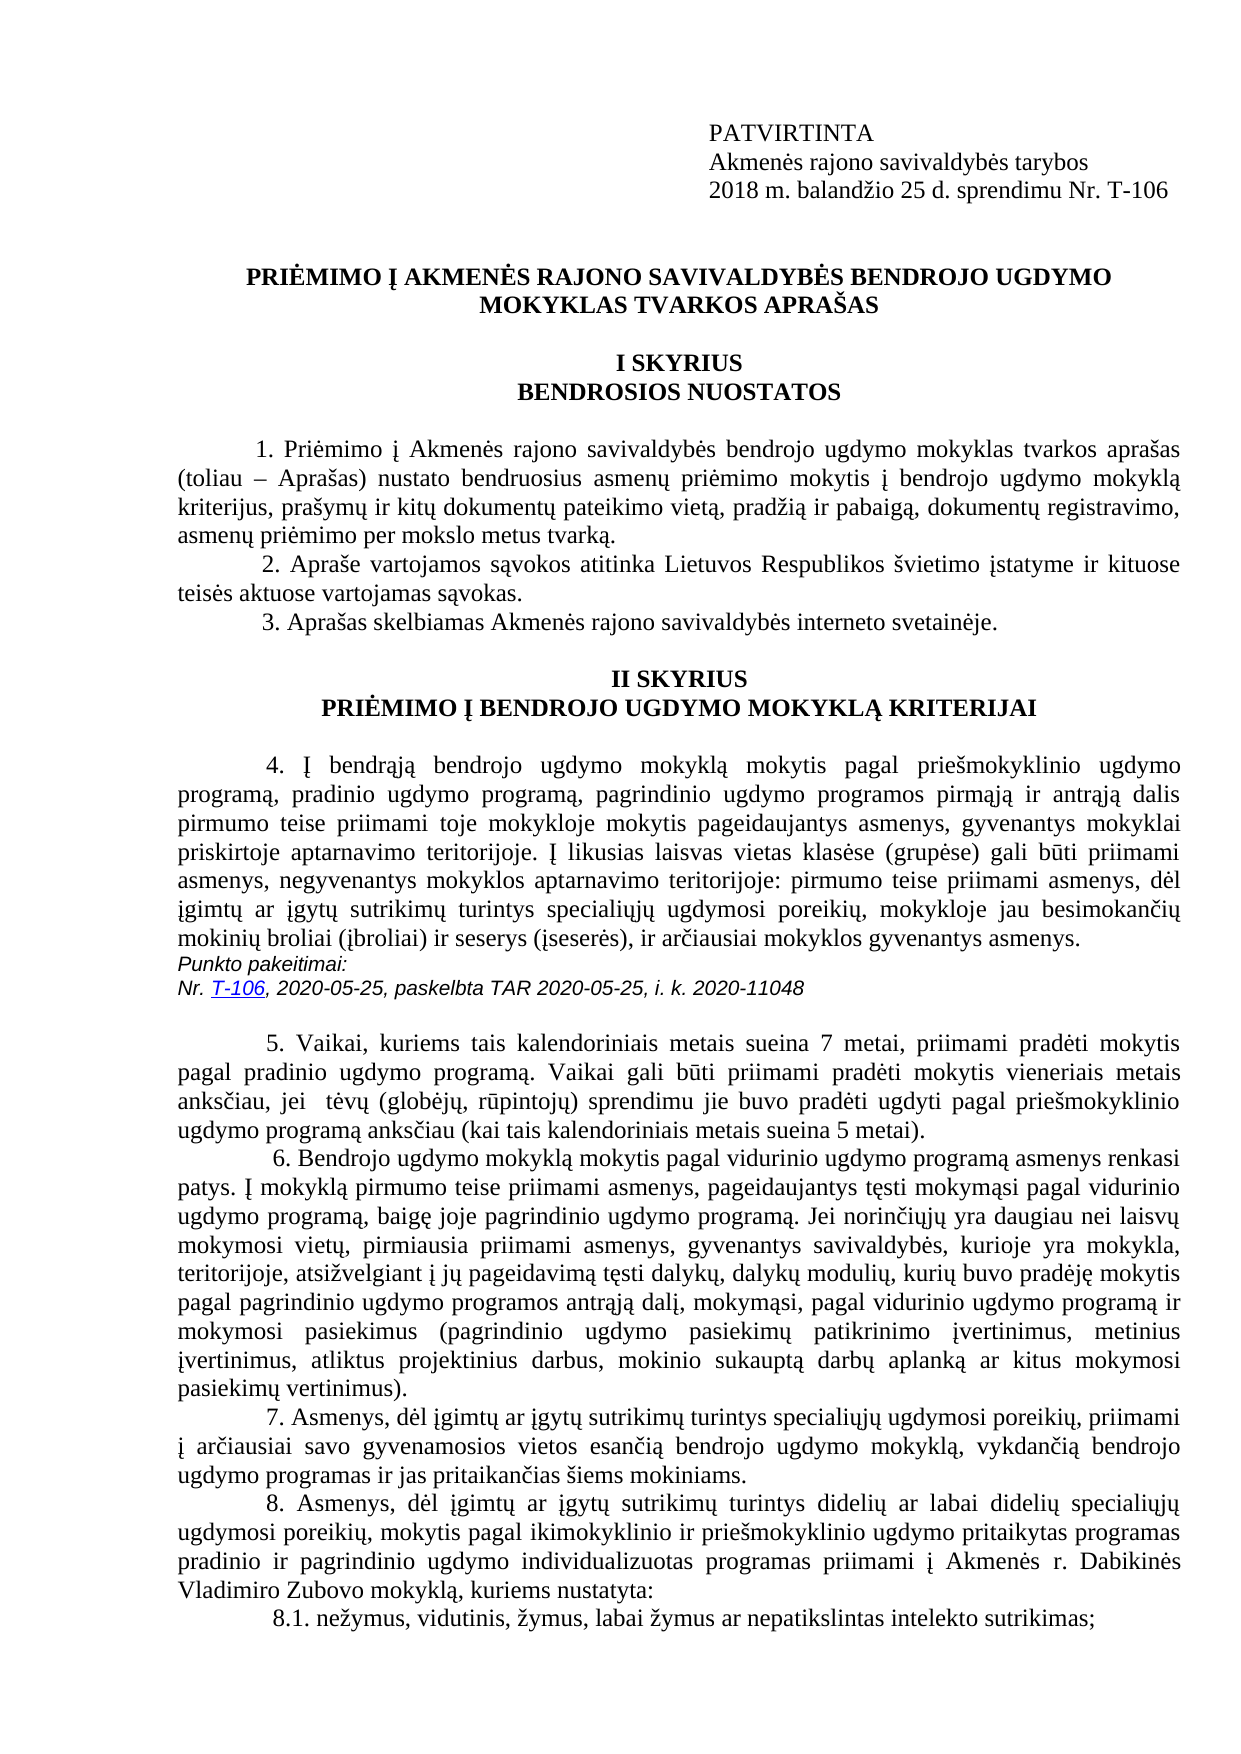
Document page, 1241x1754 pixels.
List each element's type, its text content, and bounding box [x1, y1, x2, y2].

text 2. Apraše vartojamos sąvokos atitinka Lietuvos Respublikos švietimo įstatyme ir kituose teisės aktuose vartojamas sąvokas. [177, 549, 1181, 607]
text 8. Asmenys, dėl įgimtų ar įgytų sutrikimų turintys didelių ar labai didelių specialiųjų ugdymosi poreikių, mokytis pagal ikimokyklinio ir priešmokyklinio ugdymo pritaikytas programas pradinio ir pagrindinio ugdymo individualizuotas programas priimami į Akmenės r. Dabikinės Vladimiro Zubovo mokyklą, kuriems nustatyta: [177, 1488, 1181, 1603]
text BENDROSIOS NUOSTATOS [177, 377, 1181, 406]
text I SKYRIUS [177, 348, 1181, 377]
text 4. Į bendrąją bendrojo ugdymo mokyklą mokytis pagal priešmokyklinio ugdymo programą, pradinio ugdymo programą, pagrindinio ugdymo programos pirmąją ir antrąją dalis pirmumo teise priimami toje mokykloje mokytis pageidaujantys asmenys, gyvenantys mokyklai priskirtoje aptarnavimo teritorijoje. Į likusias laisvas vietas klasėse (grupėse) gali būti priimami asmenys, negyvenantys mokyklos aptarnavimo teritorijoje: pirmumo teise priimami asmenys, dėl įgimtų ar įgytų sutrikimų turintys specialiųjų ugdymosi poreikių, mokykloje jau besimokančių mokinių broliai (įbroliai) ir seserys (įseserės), ir arčiausiai mokyklos gyvenantys asmenys. [177, 751, 1181, 952]
text PATVIRTINTA [582, 118, 1181, 147]
text 1. Priėmimo į Akmenės rajono savivaldybės bendrojo ugdymo mokyklas tvarkos aprašas (toliau – Aprašas) nustato bendruosius asmenų priėmimo mokytis į bendrojo ugdymo mokyklą kriterijus, prašymų ir kitų dokumentų pateikimo vietą, pradžią ir pabaigą, dokumentų registravimo, asmenų priėmimo per mokslo metus tvarką. [177, 434, 1181, 549]
text 3. Aprašas skelbiamas Akmenės rajono savivaldybės interneto svetainėje. [177, 607, 1181, 636]
text Punkto pakeitimai: [177, 952, 1181, 976]
text 6. Bendrojo ugdymo mokyklą mokytis pagal vidurinio ugdymo programą asmenys renkasi patys. Į mokyklą pirmumo teise priimami asmenys, pageidaujantys tęsti mokymąsi pagal vidurinio ugdymo programą, baigę joje pagrindinio ugdymo programą. Jei norinčiųjų yra daugiau nei laisvų mokymosi vietų, pirmiausia priimami asmenys, gyvenantys savivaldybės, kurioje yra mokykla, teritorijoje, atsižvelgiant į jų pageidavimą tęsti dalykų, dalykų modulių, kurių buvo pradėję mokytis pagal pagrindinio ugdymo programos antrąją dalį, mokymąsi, pagal vidurinio ugdymo programą ir mokymosi pasiekimus (pagrindinio ugdymo pasiekimų patikrinimo įvertinimus, metinius įvertinimus, atliktus projektinius darbus, mokinio sukauptą darbų aplanką ar kitus mokymosi pasiekimų vertinimus). [177, 1143, 1181, 1402]
text 7. Asmenys, dėl įgimtų ar įgytų sutrikimų turintys specialiųjų ugdymosi poreikių, priimami į arčiausiai savo gyvenamosios vietos esančią bendrojo ugdymo mokyklą, vykdančią bendrojo ugdymo programas ir jas pritaikančias šiems mokiniams. [177, 1402, 1181, 1488]
text II SKYRIUS [177, 664, 1181, 693]
text Akmenės rajono savivaldybės tarybos [582, 147, 1181, 176]
text 5. Vaikai, kuriems tais kalendoriniais metais sueina 7 metai, priimami pradėti mokytis pagal pradinio ugdymo programą. Vaikai gali būti priimami pradėti mokytis vieneriais metais anksčiau, jei tėvų (globėjų, rūpintojų) sprendimu jie buvo pradėti ugdyti pagal priešmokyklinio ugdymo programą anksčiau (kai tais kalendoriniais metais sueina 5 metai). [177, 1028, 1181, 1143]
text 2018 m. balandžio 25 d. sprendimu Nr. T-106 [582, 176, 1181, 204]
text PRIĖMIMO Į BENDROJO UGDYMO MOKYKLĄ KRITERIJAI [177, 693, 1181, 722]
text PRIĖMIMO Į AKMENĖS RAJONO SAVIVALDYBĖS BENDROJO UGDYMO MOKYKLAS TVARKOS APRAŠAS [177, 262, 1181, 319]
text Nr. T-106, 2020-05-25, paskelbta TAR 2020-05-25, i. k. 2020-11048 [177, 976, 1181, 1000]
text 8.1. nežymus, vidutinis, žymus, labai žymus ar nepatikslintas intelekto sutrikimas; [177, 1603, 1181, 1632]
